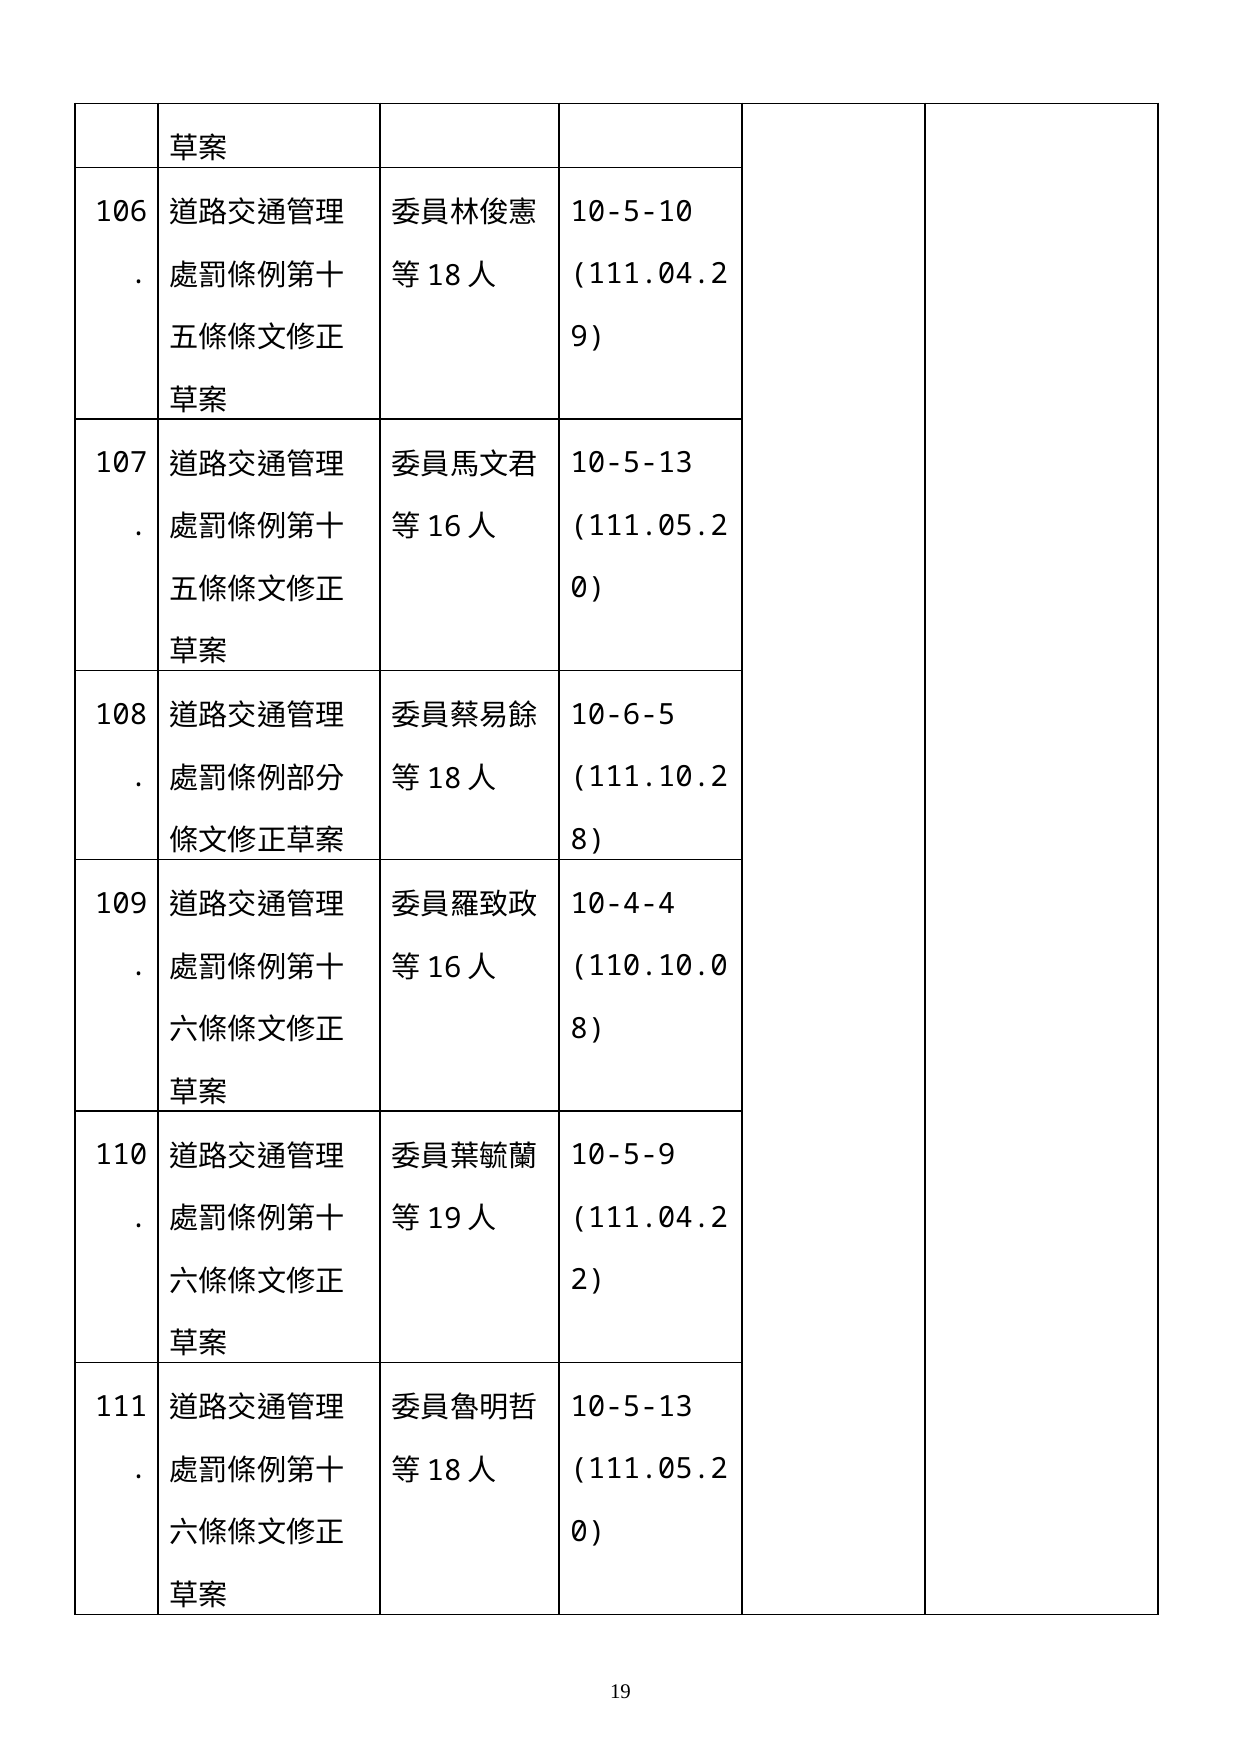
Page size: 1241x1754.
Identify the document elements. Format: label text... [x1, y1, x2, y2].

table_cell [381, 104, 558, 167]
table_cell 委員林俊憲等18人 [381, 168, 558, 418]
table_cell 道路交通管理處罰條例部分條文修正草案 [159, 671, 379, 859]
table_cell [926, 104, 1157, 1613]
table_cell [76, 860, 157, 1110]
table_cell 草案 [159, 104, 379, 167]
table_cell 10-5-10 (111.04.29) [560, 168, 741, 418]
table_cell 委員羅致政等16人 [381, 860, 558, 1110]
table_cell 道路交通管理處罰條例第十五條條文修正草案 [159, 168, 379, 418]
table_cell 10-4-4 (110.10.08) [560, 860, 741, 1110]
table_cell 10-5-13 (111.05.20) [560, 420, 741, 670]
table_cell 委員魯明哲等18人 [381, 1363, 558, 1613]
table_cell 委員葉毓蘭等19人 [381, 1112, 558, 1362]
table_cell [560, 104, 741, 167]
table_cell 道路交通管理處罰條例第十六條條文修正草案 [159, 1112, 379, 1362]
table_cell [76, 104, 157, 167]
table_cell [76, 1363, 157, 1613]
table_cell 委員蔡易餘等18人 [381, 671, 558, 859]
table_cell 10-5-13 (111.05.20) [560, 1363, 741, 1613]
table_cell 10-5-9 (111.04.22) [560, 1112, 741, 1362]
table_cell 道路交通管理處罰條例第十六條條文修正草案 [159, 860, 379, 1110]
table_cell [743, 104, 924, 1613]
table_cell 10-6-5 (111.10.28) [560, 671, 741, 859]
table_cell [76, 671, 157, 859]
table_cell [76, 420, 157, 670]
table_cell [76, 168, 157, 418]
table_cell [76, 1112, 157, 1362]
table_cell 道路交通管理處罰條例第十六條條文修正草案 [159, 1363, 379, 1613]
table_cell 委員馬文君等16人 [381, 420, 558, 670]
table_cell 道路交通管理處罰條例第十五條條文修正草案 [159, 420, 379, 670]
